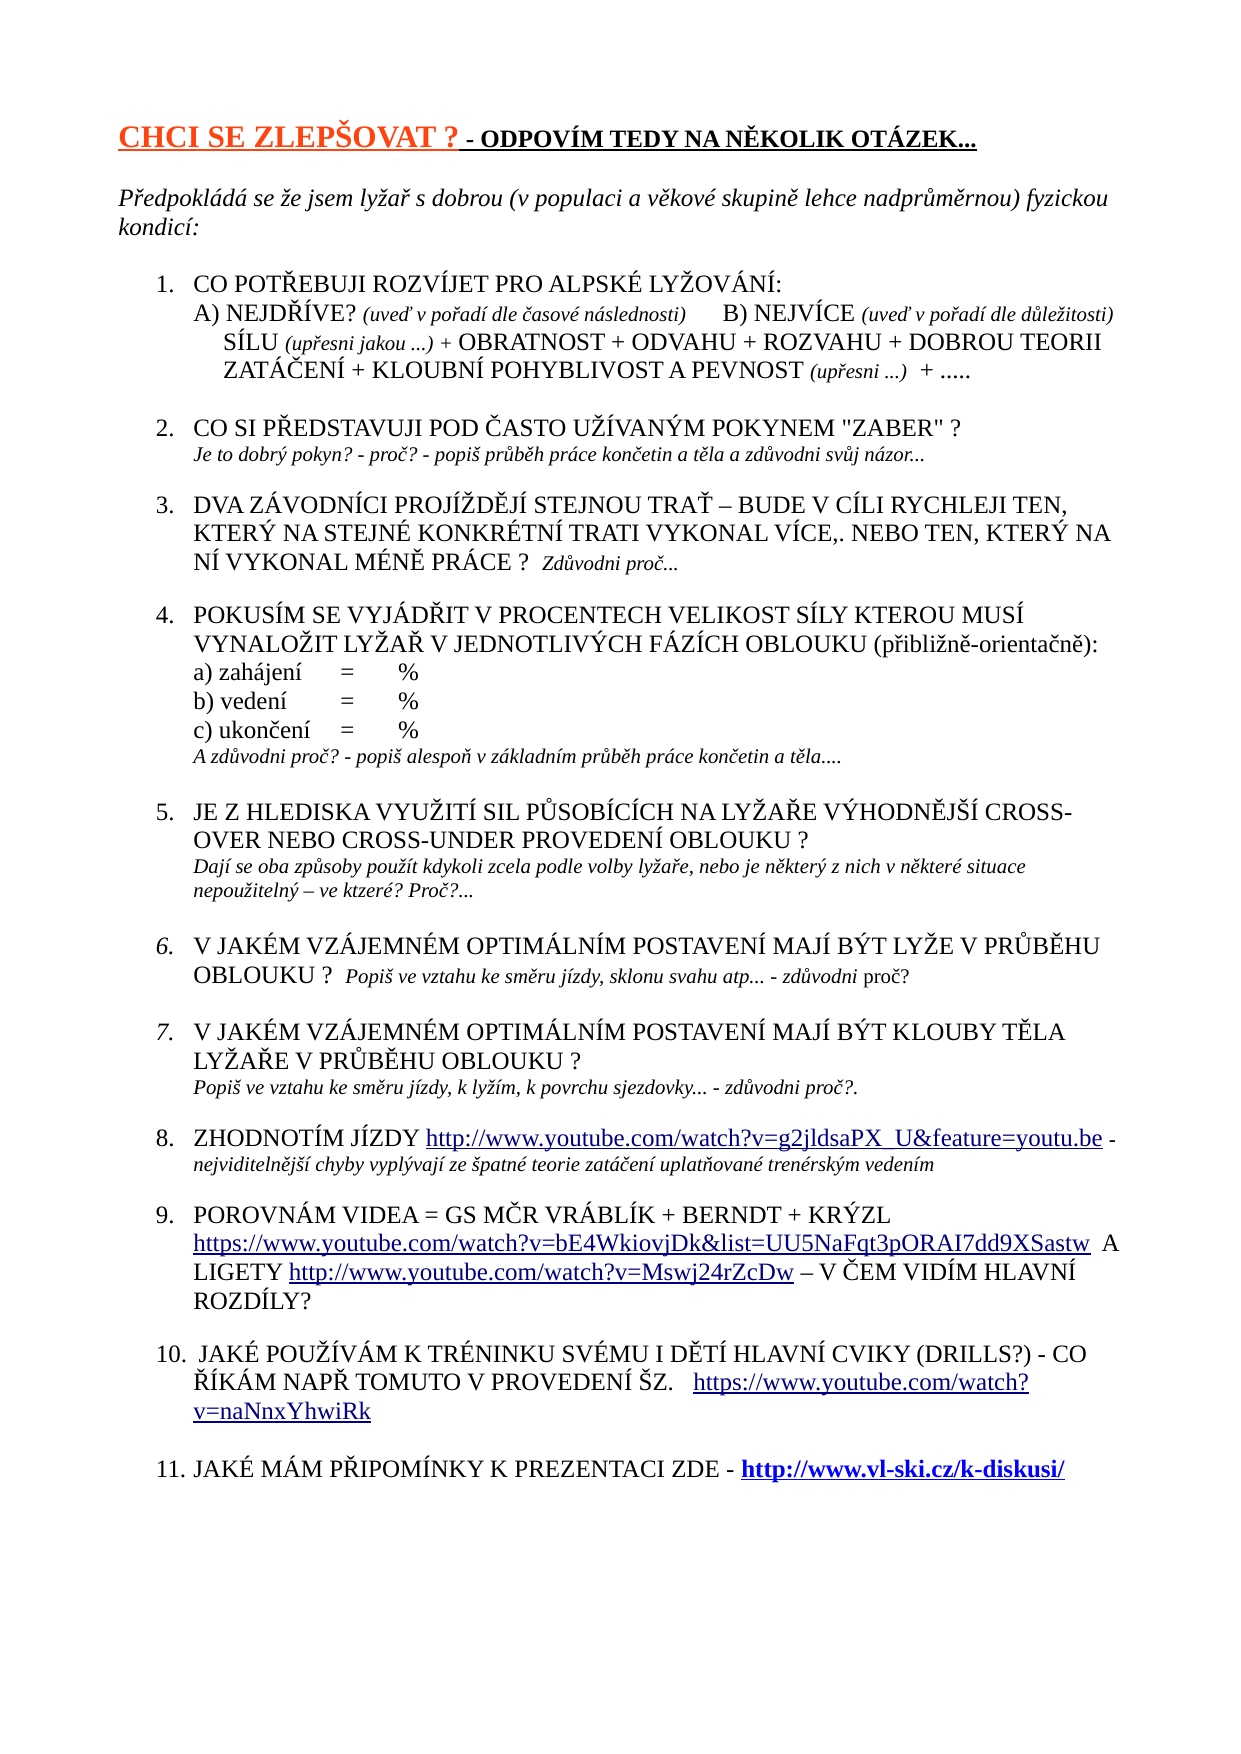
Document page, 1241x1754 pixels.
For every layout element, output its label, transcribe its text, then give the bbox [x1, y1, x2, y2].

list A zdůvodni proč? - popiš alespoň v základním průběh práce končetin a těla.... [156, 744, 1122, 768]
text ZATÁČENÍ + KLOUBNÍ POHYBLIVOST A PEVNOST (upřesni ...) + ..... [118, 355, 1122, 384]
text CHCI SE ZLEPŠOVAT ? - ODPOVÍM TEDY NA NĚKOLIK OTÁZEK... [118, 118, 1122, 154]
list JAKÉ MÁM PŘIPOMÍNKY K PREZENTACI ZDE - http://www.vl-ski.cz/k-diskusi/ [156, 1454, 1122, 1482]
list Dají se oba způsoby použít kdykoli zcela podle volby lyžaře, nebo je některý z nich v některé situace nepoužitelný – ve ktzeré? Proč?... [156, 854, 1122, 902]
list ZHODNOTÍM JÍZDY http://www.youtube.com/watch?v=g2jldsaPX_U&feature=youtu.be -nejviditelnější chyby vyplývají ze špatné teorie zatáčení uplatňované trenérským vedením [156, 1123, 1122, 1176]
list c) ukončení = % [156, 715, 1122, 744]
list POKUSÍM SE VYJÁDŘIT V PROCENTECH VELIKOST SÍLY KTEROU MUSÍ VYNALOŽIT LYŽAŘ V JEDNOTLIVÝCH FÁZÍCH OBLOUKU (přibližně-orientačně): [156, 600, 1122, 657]
text Předpokládá se že jsem lyžař s dobrou (v populaci a věkové skupině lehce nadprůměrnou) fyzickou kondicí: [118, 183, 1122, 240]
list a) zahájení = % [156, 657, 1122, 686]
list DVA ZÁVODNÍCI PROJÍŽDĚJÍ STEJNOU TRAŤ – BUDE V CÍLI RYCHLEJI TEN, KTERÝ NA STEJNÉ KONKRÉTNÍ TRATI VYKONAL VÍCE,. NEBO TEN, KTERÝ NA NÍ VYKONAL MÉNĚ PRÁCE ? Zdůvodni proč... [156, 490, 1122, 576]
list CO SI PŘEDSTAVUJI POD ČASTO UŽÍVANÝM POKYNEM "ZABER" ? [156, 413, 1122, 442]
list Popiš ve vztahu ke směru jízdy, k lyžím, k povrchu sjezdovky... - zdůvodni proč?. [156, 1075, 1122, 1099]
list A) NEJDŘÍVE? (uveď v pořadí dle časové následnosti) B) NEJVÍCE (uveď v pořadí dle důležitosti) [156, 298, 1122, 327]
list JE Z HLEDISKA VYUŽITÍ SIL PŮSOBÍCÍCH NA LYŽAŘE VÝHODNĚJŠÍ CROSS-OVER NEBO CROSS-UNDER PROVEDENÍ OBLOUKU ? [156, 797, 1122, 854]
list POROVNÁM VIDEA = GS MČR VRÁBLÍK + BERNDT + KRÝZL https://www.youtube.com/watch?v=bE4WkiovjDk&list=UU5NaFqt3pORAI7dd9XSastw A LIGETY http://www.youtube.com/watch?v=Mswj24rZcDw – V ČEM VIDÍM HLAVNÍ ROZDÍLY? [156, 1200, 1122, 1315]
list b) vedení = % [156, 686, 1122, 715]
list JAKÉ POUŽÍVÁM K TRÉNINKU SVÉMU I DĚTÍ HLAVNÍ CVIKY (DRILLS?) - CO ŘÍKÁM NAPŘ TOMUTO V PROVEDENÍ ŠZ. https://www.youtube.com/watch?v=naNnxYhwiRk [156, 1339, 1122, 1425]
list V JAKÉM VZÁJEMNÉM OPTIMÁLNÍM POSTAVENÍ MAJÍ BÝT LYŽE V PRŮBĚHU OBLOUKU ? Popiš ve vztahu ke směru jízdy, sklonu svahu atp... - zdůvodni proč? [156, 931, 1122, 988]
text SÍLU (upřesni jakou ...) + OBRATNOST + ODVAHU + ROZVAHU + DOBROU TEORII [118, 327, 1122, 355]
list V JAKÉM VZÁJEMNÉM OPTIMÁLNÍM POSTAVENÍ MAJÍ BÝT KLOUBY TĚLA LYŽAŘE V PRŮBĚHU OBLOUKU ? [156, 1017, 1122, 1075]
list Je to dobrý pokyn? - proč? - popiš průběh práce končetin a těla a zdůvodni svůj názor... [156, 442, 1122, 466]
list CO POTŘEBUJI ROZVÍJET PRO ALPSKÉ LYŽOVÁNÍ: [156, 269, 1122, 298]
